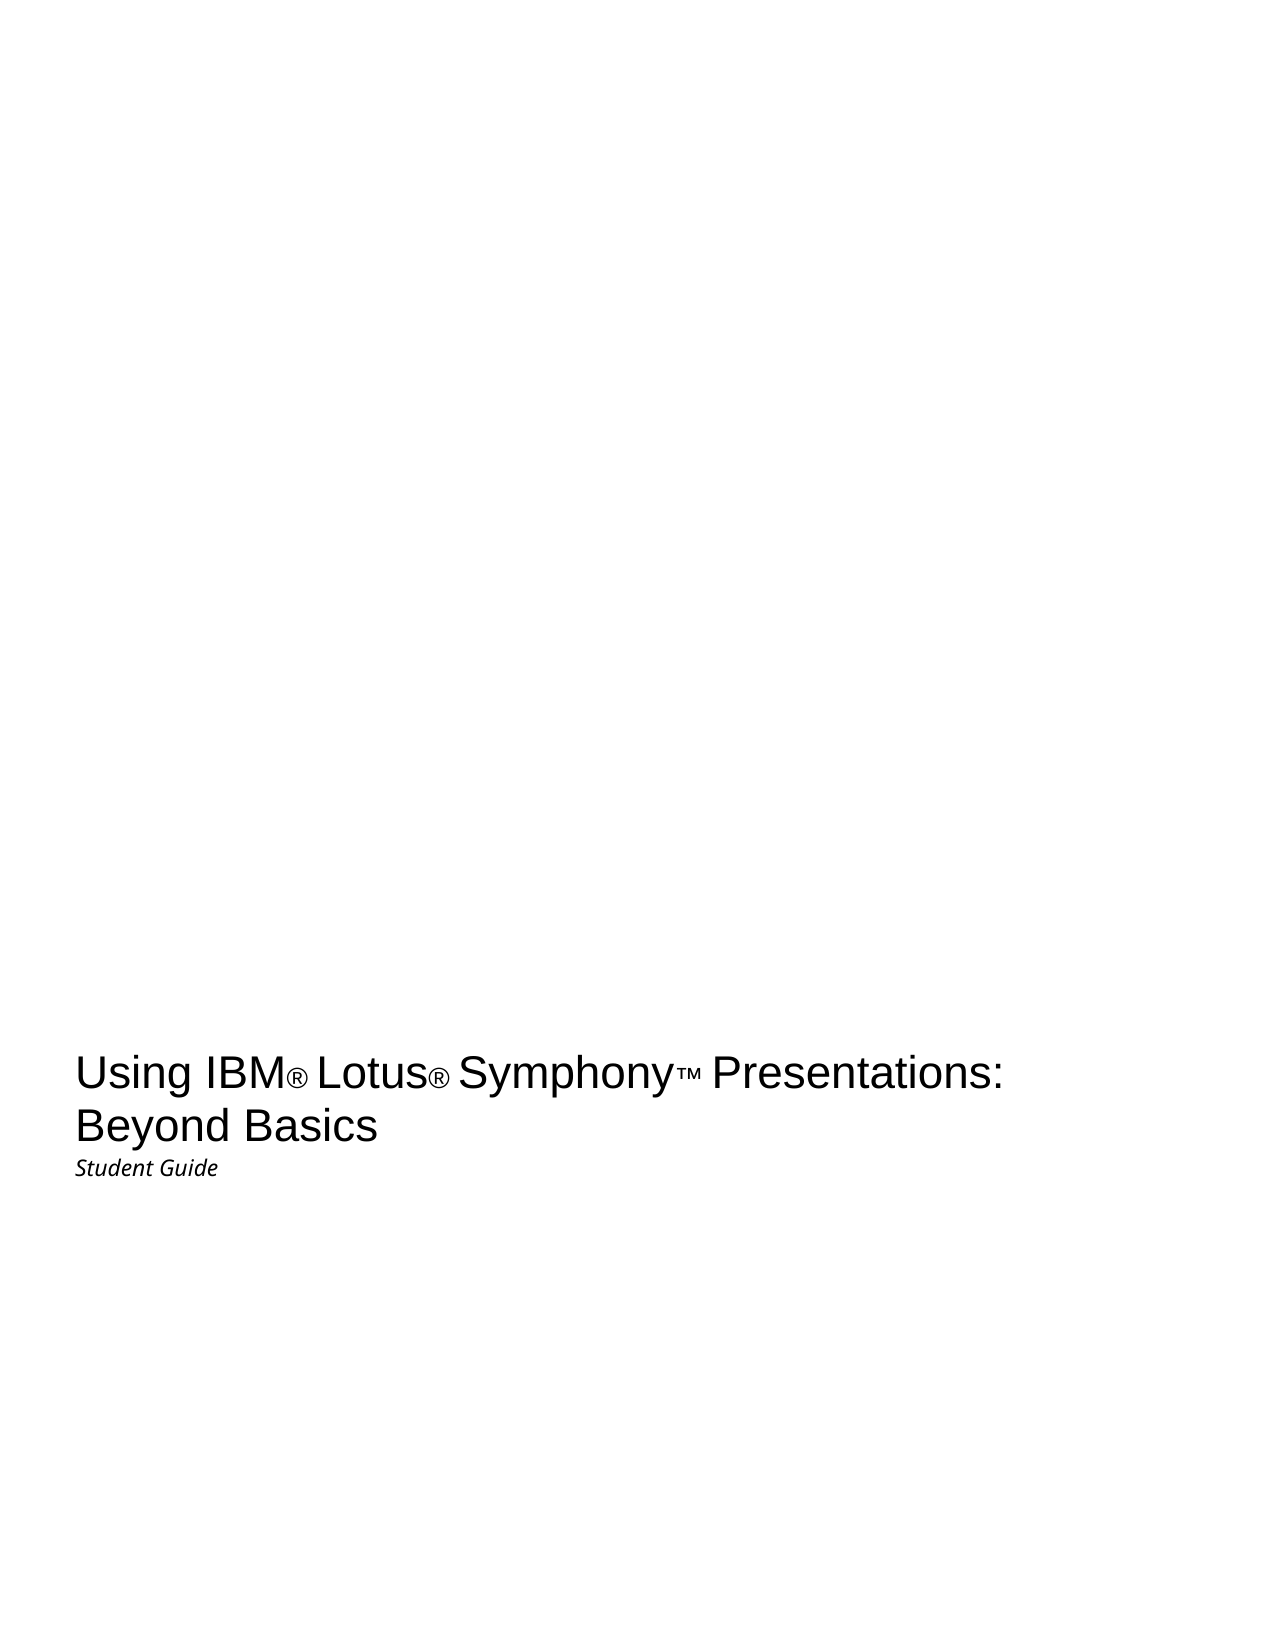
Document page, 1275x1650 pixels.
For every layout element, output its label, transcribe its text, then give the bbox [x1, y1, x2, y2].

text Student Guide [75, 1151, 1162, 1183]
text Using IBM® Lotus® Symphony™ Presentations: Beyond Basics [75, 1046, 1162, 1151]
